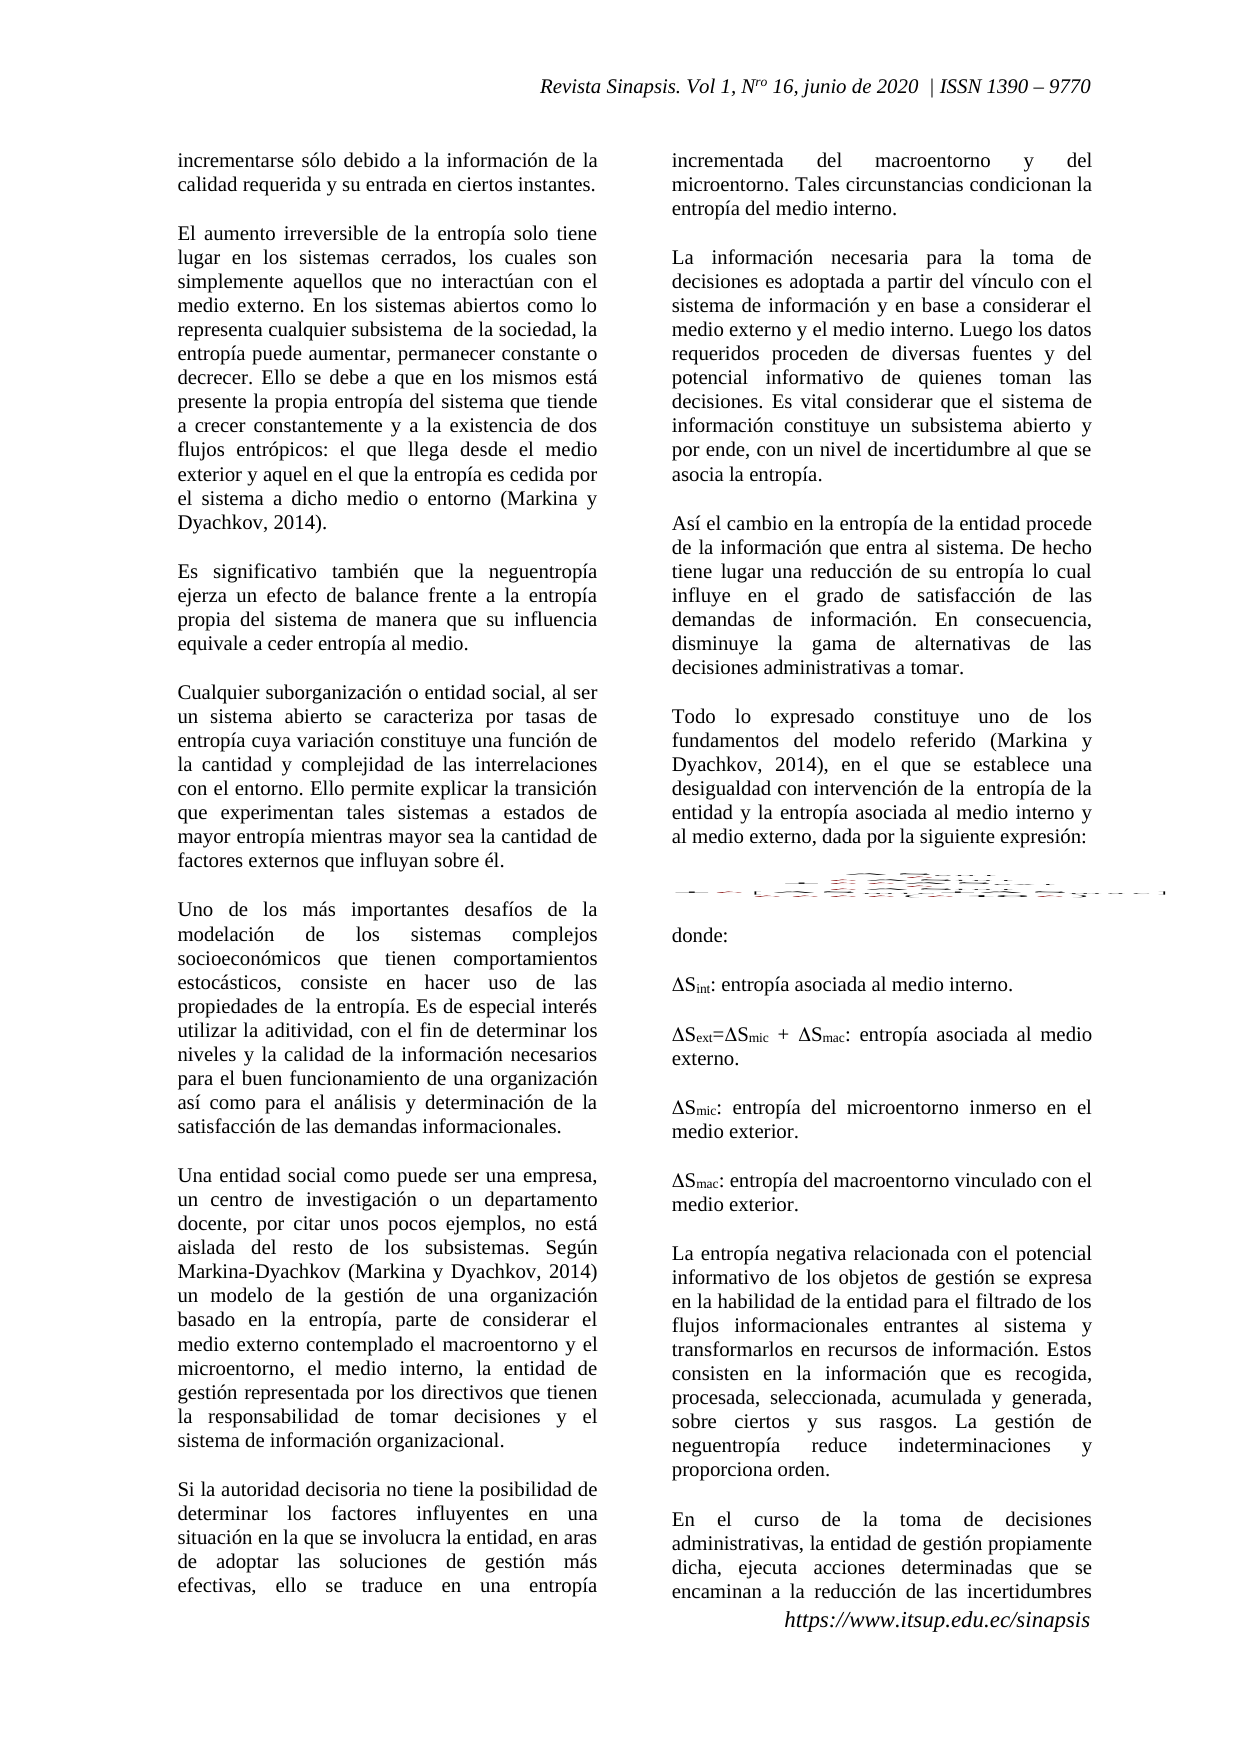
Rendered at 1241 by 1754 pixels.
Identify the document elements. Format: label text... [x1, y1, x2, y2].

text Es significativo también que la neguentropía ejerza un efecto de balance frente a la entropía propia del sistema de manera que su influencia equivale a ceder entropía al medio. [177, 559, 598, 655]
text Así el cambio en la entropía de la entidad procede de la información que entra al sistema. De hecho tiene lugar una reducción de su entropía lo cual influye en el grado de satisfacción de las demandas de información. En consecuencia, disminuye la gama de alternativas de las decisiones administrativas a tomar. [672, 511, 1092, 679]
text Si la autoridad decisoria no tiene la posibilidad de determinar los factores influyentes en una situación en la que se involucra la entidad, en aras de adoptar las soluciones de gestión más efectivas, ello se traduce en una entropía [177, 1477, 598, 1597]
text Smac: entropía del macroentorno vinculado con el medio exterior. [672, 1168, 1092, 1216]
text Uno de los más importantes desafíos de la modelación de los sistemas complejos socioeconómicos que tienen comportamientos estocásticos, consiste en hacer uso de las propiedades de la entropía. Es de especial interés utilizar la aditividad, con el fin de determinar los niveles y la calidad de la información necesarios para el buen funcionamiento de una organización así como para el análisis y determinación de la satisfacción de las demandas informacionales. [177, 897, 598, 1138]
text La información necesaria para la toma de decisiones es adoptada a partir del vínculo con el sistema de información y en base a considerar el medio externo y el medio interno. Luego los datos requeridos proceden de diversas fuentes y del potencial informativo de quienes toman las decisiones. Es vital considerar que el sistema de información constituye un subsistema abierto y por ende, con un nivel de incertidumbre al que se asocia la entropía. [672, 245, 1092, 486]
text En el curso de la toma de decisiones administrativas, la entidad de gestión propiamente dicha, ejecuta acciones determinadas que se encaminan a la reducción de las incertidumbres [672, 1506, 1092, 1603]
text Todo lo expresado constituye uno de los fundamentos del modelo referido (Markina y Dyachkov, 2014), en el que se establece una desigualdad con intervención de la entropía de la entidad y la entropía asociada al medio interno y al medio externo, dada por la siguiente expresión: [672, 704, 1092, 848]
text incrementada del macroentorno y del microentorno. Tales circunstancias condicionan la entropía del medio interno. [672, 148, 1092, 220]
text Sint: entropía asociada al medio interno. [672, 972, 1092, 996]
text Sext=Smic + Smac: entropía asociada al medio externo. [672, 1021, 1092, 1069]
text Cualquier suborganización o entidad social, al ser un sistema abierto se caracteriza por tasas de entropía cuya variación constituye una función de la cantidad y complejidad de las interrelaciones con el entorno. Ello permite explicar la transición que experimentan tales sistemas a estados de mayor entropía mientras mayor sea la cantidad de factores externos que influyan sobre él. [177, 680, 598, 872]
text Smic: entropía del microentorno inmerso en el medio exterior. [672, 1094, 1092, 1143]
text incrementarse sólo debido a la información de la calidad requerida y su entrada en ciertos instantes. [177, 148, 598, 196]
text La entropía negativa relacionada con el potencial informativo de los objetos de gestión se expresa en la habilidad de la entidad para el filtrado de los flujos informacionales entrantes al sistema y transformarlos en recursos de información. Estos consisten en la información que es recogida, procesada, seleccionada, acumulada y generada, sobre ciertos y sus rasgos. La gestión de neguentropía reduce indeterminaciones y proporciona orden. [672, 1241, 1092, 1481]
text Una entidad social como puede ser una empresa, un centro de investigación o un departamento docente, por citar unos pocos ejemplos, no está aislada del resto de los subsistemas. Según Markina-Dyachkov (Markina y Dyachkov, 2014) un modelo de la gestión de una organización basado en la entropía, parte de considerar el medio externo contemplado el macroentorno y el microentorno, el medio interno, la entidad de gestión representada por los directivos que tienen la responsabilidad de tomar decisiones y el sistema de información organizacional. [177, 1163, 598, 1452]
text donde: [672, 923, 1092, 947]
text El aumento irreversible de la entropía solo tiene lugar en los sistemas cerrados, los cuales son simplemente aquellos que no interactúan con el medio externo. En los sistemas abiertos como lo representa cualquier subsistema de la sociedad, la entropía puede aumentar, permanecer constante o decrecer. Ello se debe a que en los mismos está presente la propia entropía del sistema que tiende a crecer constantemente y a la existencia de dos flujos entrópicos: el que llega desde el medio exterior y aquel en el que la entropía es cedida por el sistema a dicho medio o entorno (Markina y Dyachkov, 2014). [177, 221, 598, 534]
